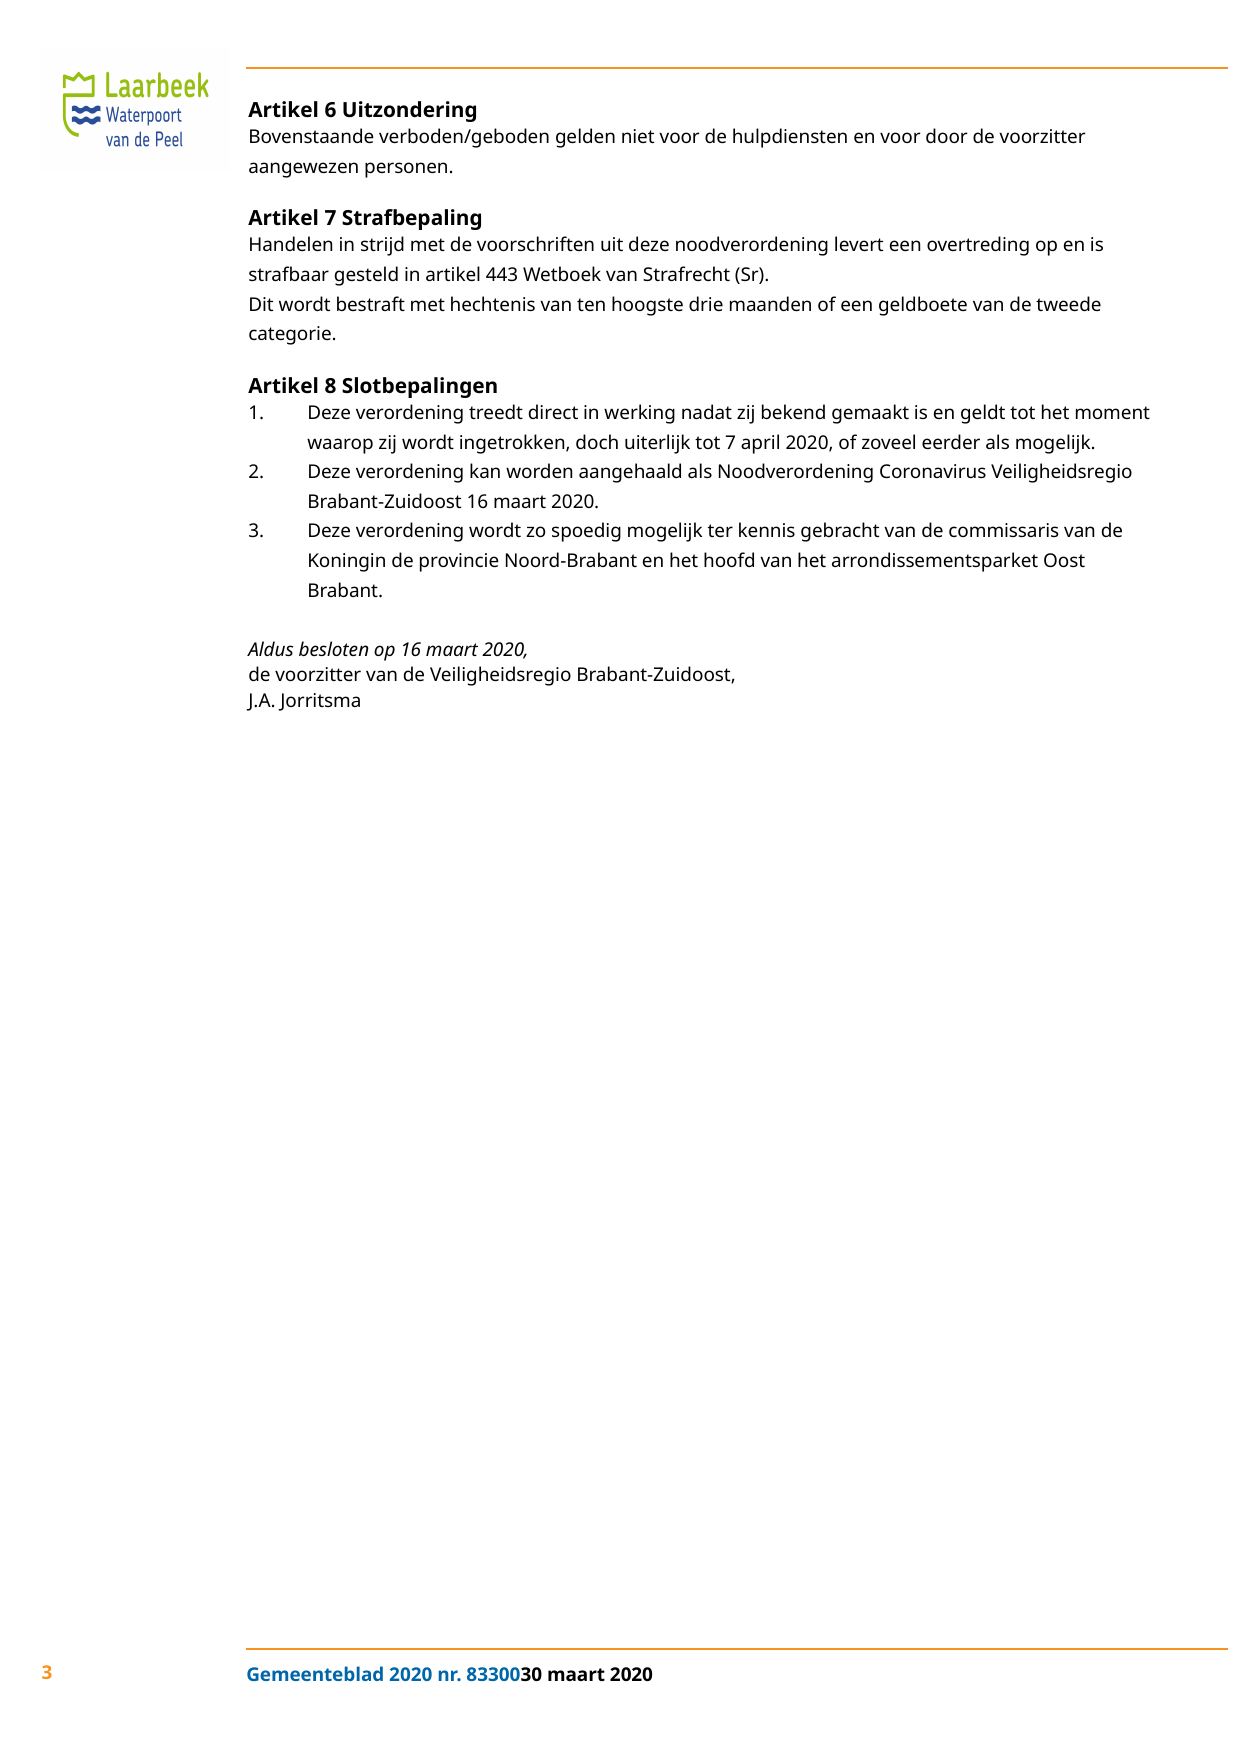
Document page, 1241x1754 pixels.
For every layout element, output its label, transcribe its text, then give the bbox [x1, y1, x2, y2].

text J.A. Jorritsma [248, 687, 1152, 713]
list Deze verordening kan worden aangehaald als Noodverordening Coronavirus Veiligheidsregio Brabant-Zuidoost 16 maart 2020. [248, 458, 1152, 514]
text Artikel 7 Strafbepaling [248, 203, 1152, 232]
text Bovenstaande verboden/geboden gelden niet voor de hulpdiensten en voor door de voorzitter aangewezen personen. [248, 123, 1152, 178]
list Deze verordening wordt zo spoedig mogelijk ter kennis gebracht van de commissaris van de Koningin de provincie Noord-Brabant en het hoofd van het arrondissementsparket Oost Brabant. [248, 518, 1152, 602]
text Aldus besloten op 16 maart 2020, [248, 636, 1152, 662]
text Handelen in strijd met de voorschriften uit deze noodverordening levert een overtreding op en is strafbaar gesteld in artikel 443 Wetboek van Strafrecht (Sr). [248, 232, 1152, 287]
text Dit wordt bestraft met hechtenis van ten hoogste drie maanden of een geldboete van de tweede categorie. [248, 291, 1152, 346]
list Deze verordening treedt direct in werking nadat zij bekend gemaakt is en geldt tot het moment waarop zij wordt ingetrokken, doch uiterlijk tot 7 april 2020, of zoveel eerder als mogelijk. [248, 399, 1152, 454]
text de voorzitter van de Veiligheidsregio Brabant-Zuidoost, [248, 662, 1152, 687]
picture [41, 47, 231, 172]
text Artikel 6 Uitzondering [248, 95, 1152, 123]
text Artikel 8 Slotbepalingen [248, 371, 1152, 399]
